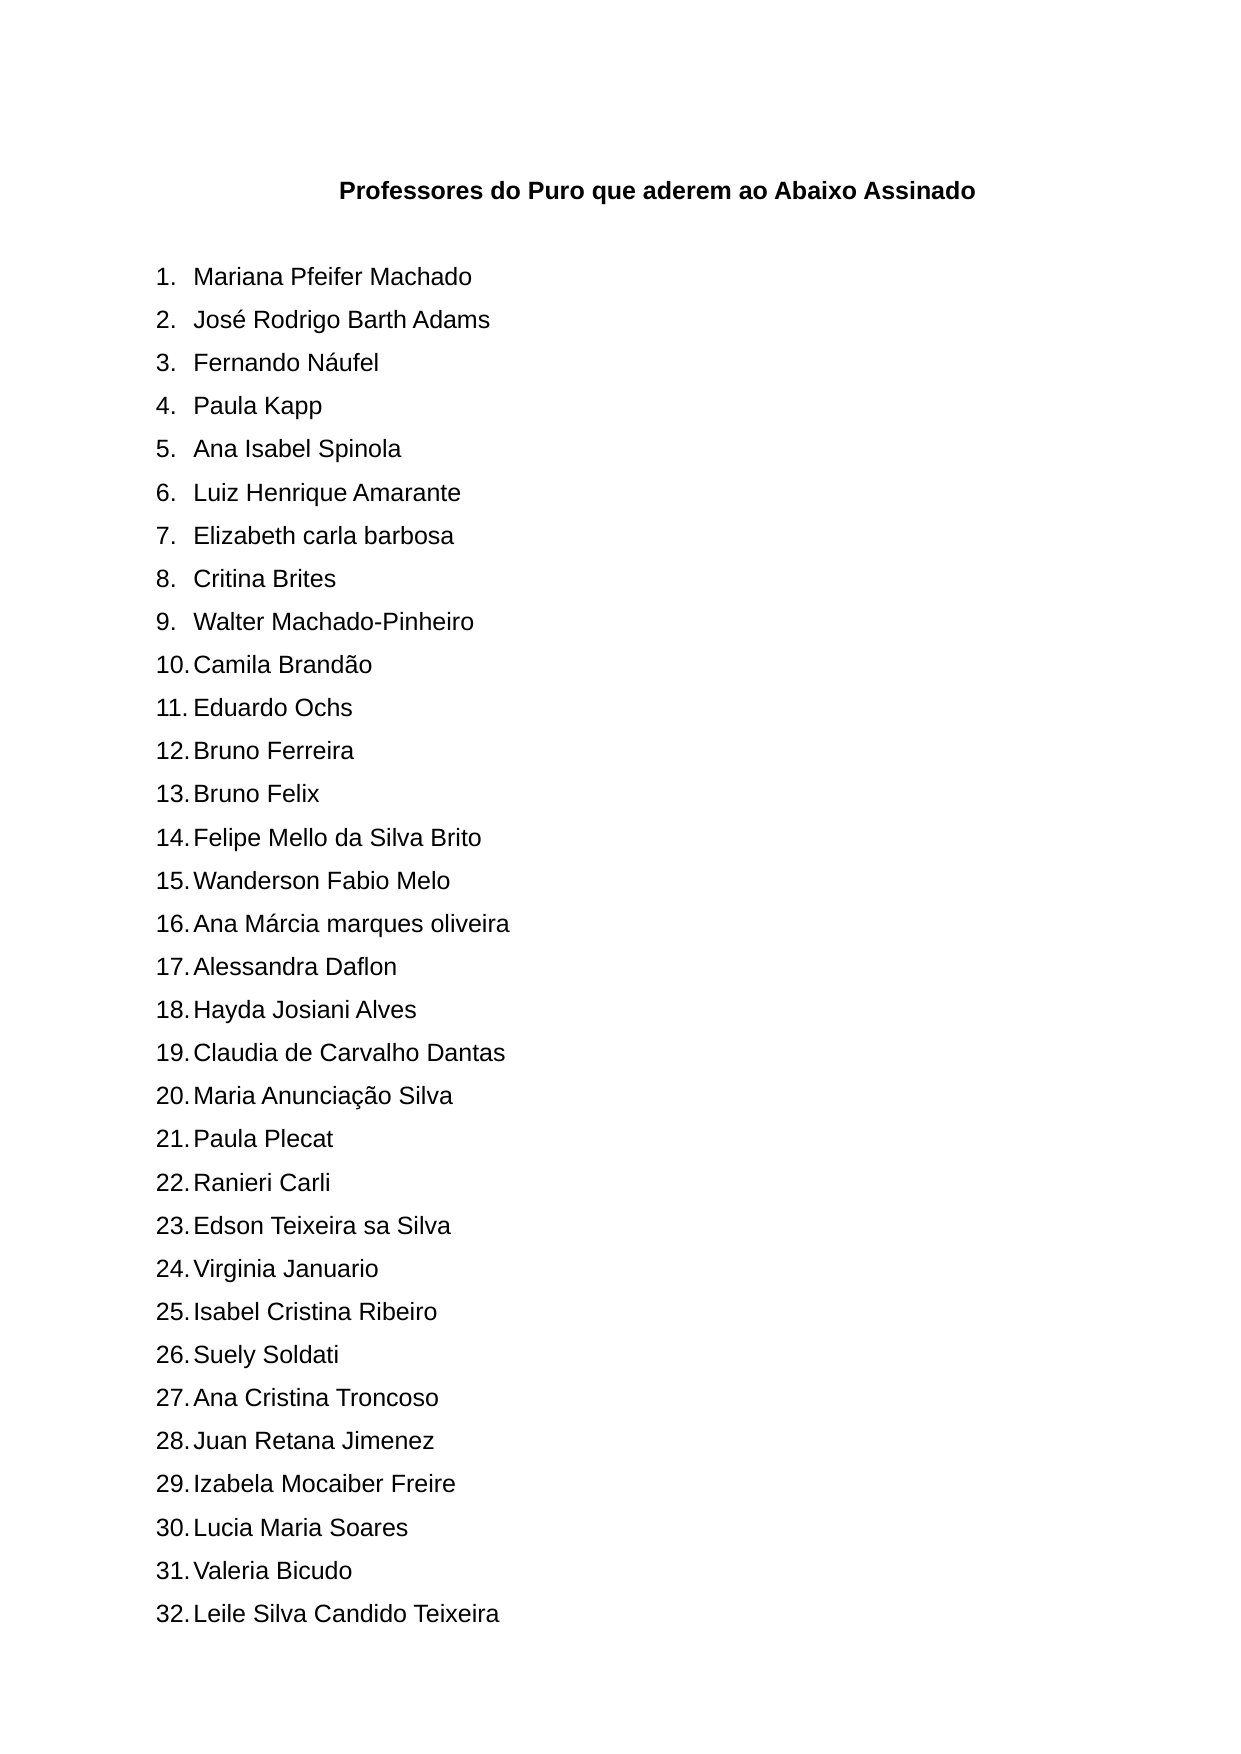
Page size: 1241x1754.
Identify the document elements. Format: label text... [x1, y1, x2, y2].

list Eduardo Ochs [156, 693, 1122, 722]
list Ana Cristina Troncoso [156, 1383, 1122, 1412]
list Hayda Josiani Alves [156, 995, 1122, 1024]
list Felipe Mello da Silva Brito [156, 822, 1122, 851]
list Paula Plecat [156, 1124, 1122, 1153]
list Edson Teixeira sa Silva [156, 1211, 1122, 1239]
list Claudia de Carvalho Dantas [156, 1038, 1122, 1067]
list Lucia Maria Soares [156, 1512, 1122, 1541]
list Luiz Henrique Amarante [156, 477, 1122, 506]
list Valeria Bicudo [156, 1556, 1122, 1584]
list Ranieri Carli [156, 1167, 1122, 1196]
list Elizabeth carla barbosa [156, 521, 1122, 549]
list Izabela Mocaiber Freire [156, 1469, 1122, 1498]
list Juan Retana Jimenez [156, 1426, 1122, 1455]
list Bruno Ferreira [156, 736, 1122, 765]
list Mariana Pfeifer Machado [156, 262, 1122, 291]
list José Rodrigo Barth Adams [156, 305, 1122, 334]
list Walter Machado-Pinheiro [156, 607, 1122, 636]
list Ana Márcia marques oliveira [156, 909, 1122, 937]
list Wanderson Fabio Melo [156, 866, 1122, 894]
list Isabel Cristina Ribeiro [156, 1297, 1122, 1326]
list Maria Anunciação Silva [156, 1081, 1122, 1110]
list Professores do Puro que aderem ao Abaixo Assinado [156, 176, 1122, 204]
list Fernando Náufel [156, 348, 1122, 377]
list Critina Brites [156, 564, 1122, 592]
list Ana Isabel Spinola [156, 434, 1122, 463]
list Bruno Felix [156, 779, 1122, 808]
list Leile Silva Candido Teixeira [156, 1599, 1122, 1627]
list Suely Soldati [156, 1340, 1122, 1369]
list Paula Kapp [156, 391, 1122, 420]
list Camila Brandão [156, 650, 1122, 679]
list Virginia Januario [156, 1254, 1122, 1282]
list Alessandra Daflon [156, 952, 1122, 981]
